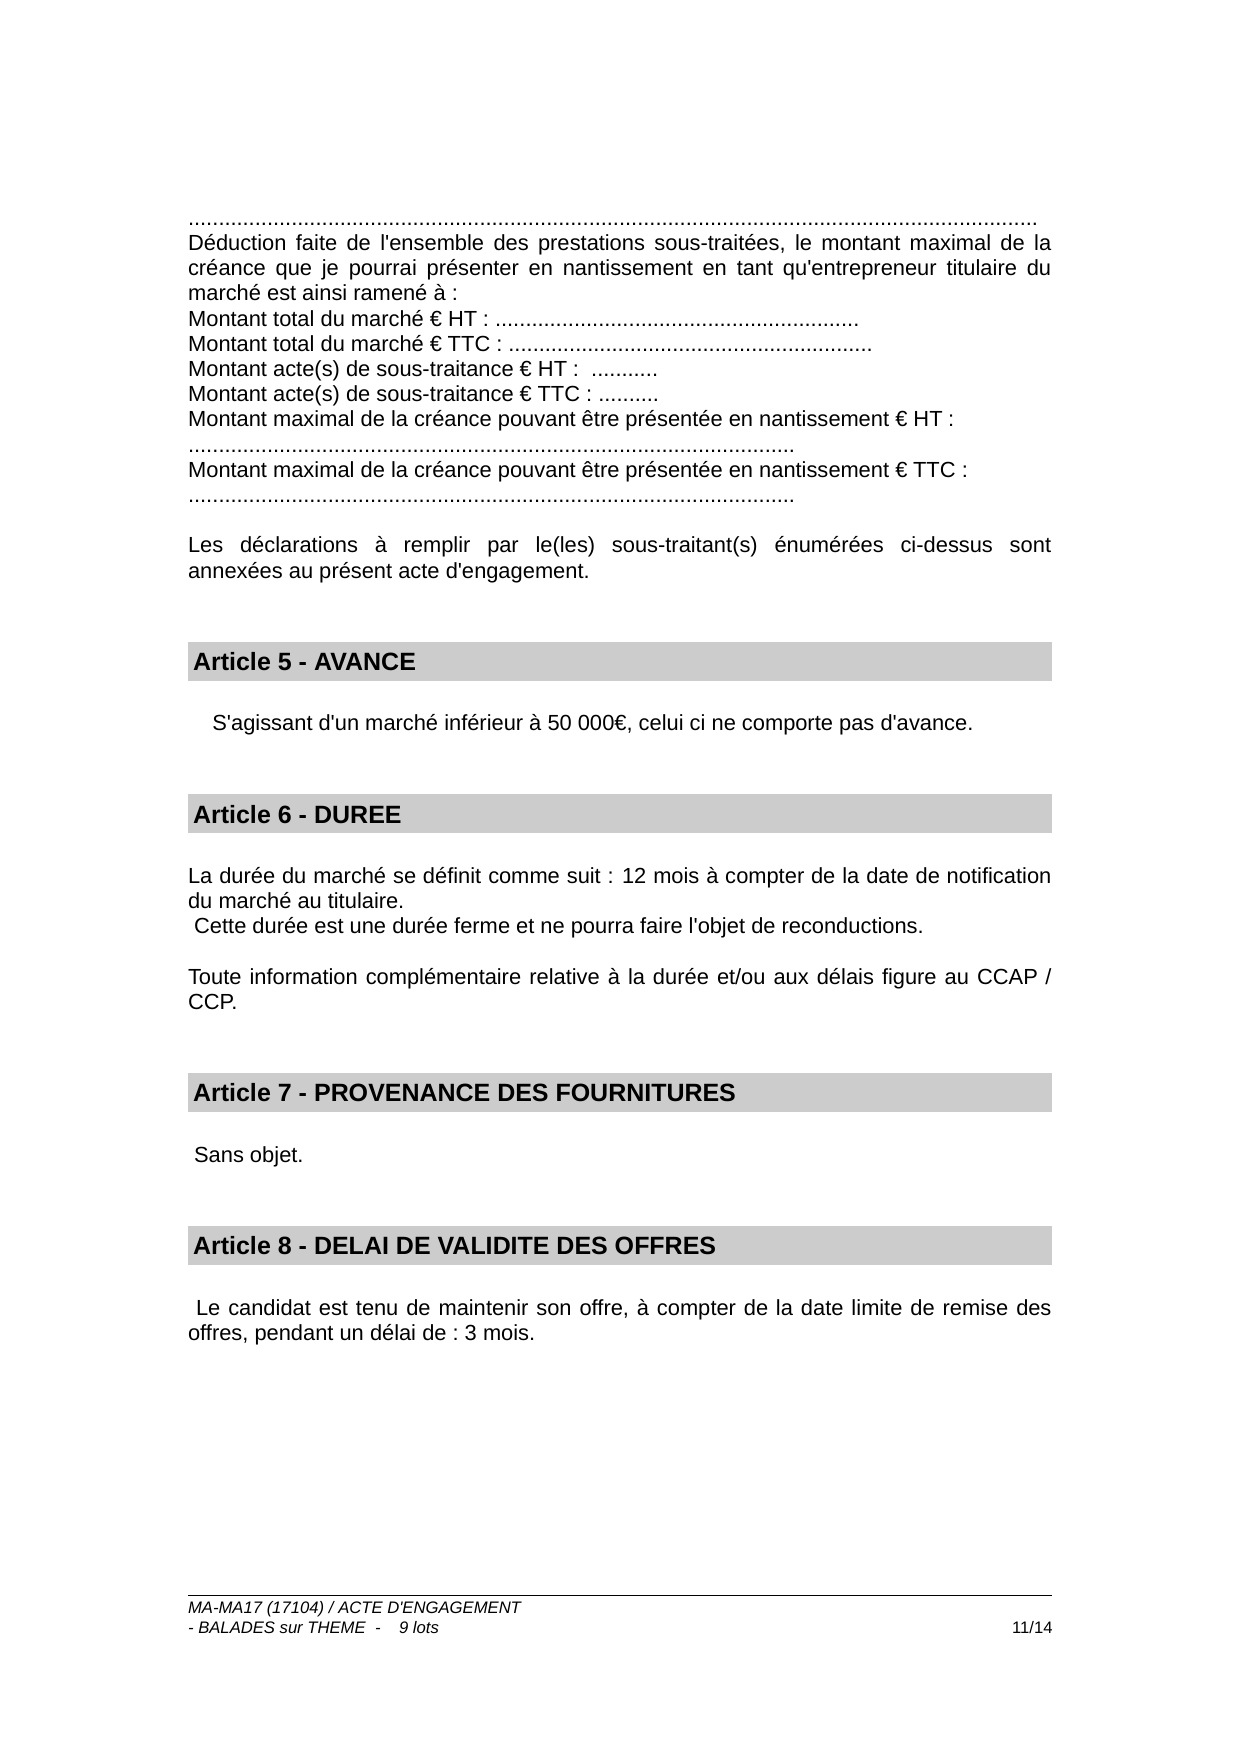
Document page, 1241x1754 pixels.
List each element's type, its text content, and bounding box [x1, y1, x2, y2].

text Cette durée est une durée ferme et ne pourra faire l'objet de reconductions. [188, 913, 1052, 938]
subtitle PROVENANCE DES FOURNITURES [190, 1076, 1050, 1110]
text Montant acte(s) de sous-traitance € TTC : .......... [188, 381, 1052, 406]
text Déduction faite de l'ensemble des prestations sous-traitées, le montant maximal de la créance que je pourrai présenter en nantissement en tant qu'entrepreneur titulaire du marché est ainsi ramené à : [188, 230, 1052, 305]
subtitle AVANCE [190, 644, 1050, 679]
text Montant total du marché € TTC : ............................................................ [188, 331, 1052, 356]
text .................................................................................................... [188, 482, 1052, 507]
text La durée du marché se définit comme suit : 12 mois à compter de la date de notification du marché au titulaire. [188, 863, 1052, 913]
text Sans objet. [188, 1142, 1052, 1167]
text Montant acte(s) de sous-traitance € HT : ........... [188, 356, 1052, 381]
text ............................................................................................................................................ [188, 204, 1052, 230]
text Le candidat est tenu de maintenir son offre, à compter de la date limite de remise des offres, pendant un délai de : 3 mois. [188, 1294, 1052, 1345]
text Montant total du marché € HT : ............................................................ [188, 305, 1052, 331]
text S'agissant d'un marché inférieur à 50 000€, celui ci ne comporte pas d'avance. [188, 710, 1052, 735]
text Les déclarations à remplir par le(les) sous-traitant(s) énumérées ci-dessus sont annexées au présent acte d'engagement. [188, 532, 1052, 583]
text .................................................................................................... [188, 431, 1052, 457]
subtitle DELAI DE VALIDITE DES OFFRES [190, 1228, 1050, 1263]
subtitle DUREE [190, 797, 1050, 831]
text Toute information complémentaire relative à la durée et/ou aux délais figure au CCAP / CCP. [188, 964, 1052, 1014]
text Montant maximal de la créance pouvant être présentée en nantissement € HT : [188, 406, 1052, 431]
text Montant maximal de la créance pouvant être présentée en nantissement € TTC : [188, 457, 1052, 482]
